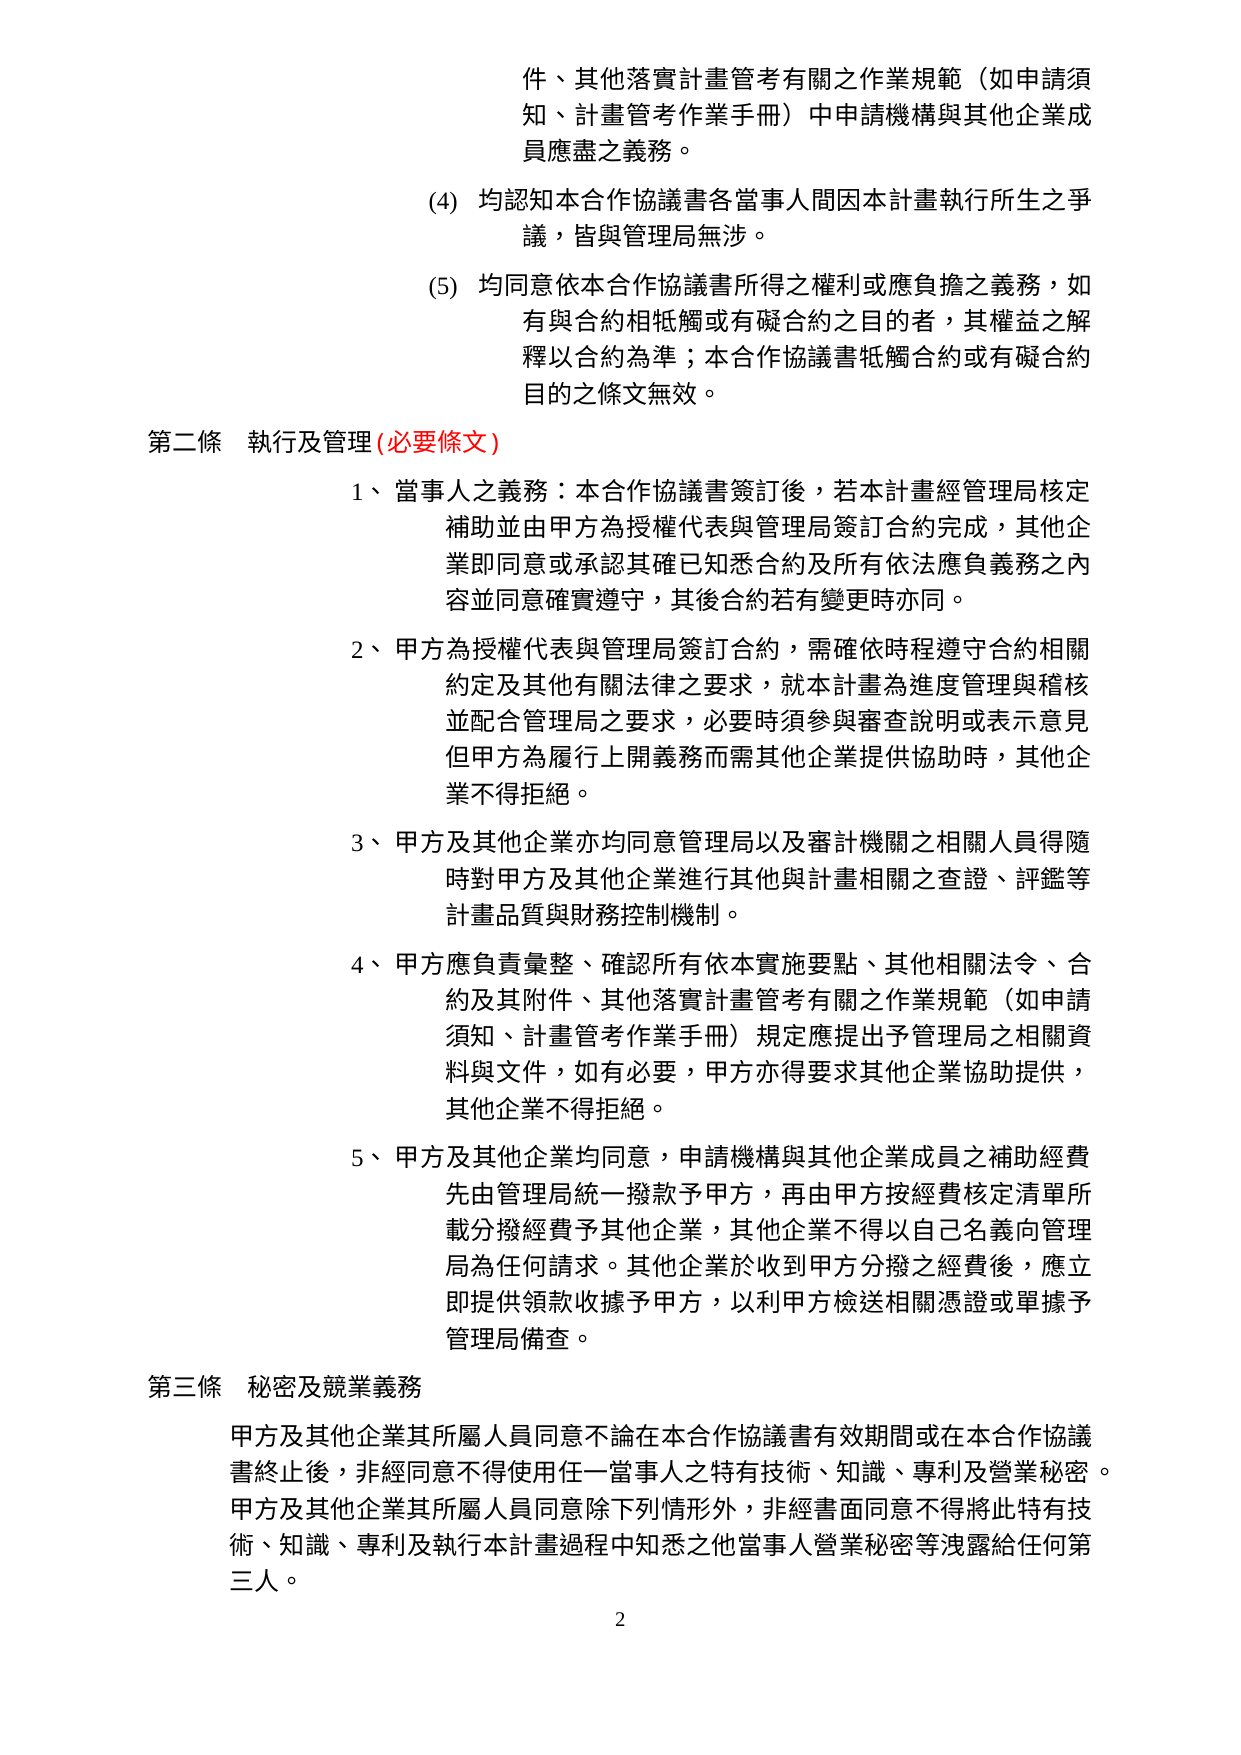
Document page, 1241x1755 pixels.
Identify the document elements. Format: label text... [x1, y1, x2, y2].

list 甲方應負責彙整、確認所有依本實施要點、其他相關法令、合約及其附件、其他落實計畫管考有關之作業規範（如申請須知、計畫管考作業手冊）規定應提出予管理局之相關資料與文件，如有必要，甲方亦得要求其他企業協助提供，其他企業不得拒絕。 [351, 944, 1093, 1125]
text 第二條 執行及管理(必要條文) [148, 423, 1093, 459]
list 甲方為授權代表與管理局簽訂合約，需確依時程遵守合約相關約定及其他有關法律之要求，就本計畫為進度管理與稽核，並配合管理局之要求，必要時須參與審查說明或表示意見，但甲方為履行上開義務而需其他企業提供協助時，其他企業不得拒絕。 [351, 629, 1093, 810]
list 件、其他落實計畫管考有關之作業規範（如申請須知、計畫管考作業手冊）中申請機構與其他企業成員應盡之義務。 [428, 59, 1093, 168]
list 均同意依本合作協議書所得之權利或應負擔之義務，如有與合約相牴觸或有礙合約之目的者，其權益之解釋以合約為準；本合作協議書牴觸合約或有礙合約目的之條文無效。 [428, 265, 1093, 410]
list 甲方及其他企業亦均同意管理局以及審計機關之相關人員得隨時對甲方及其他企業進行其他與計畫相關之查證、評鑑等計畫品質與財務控制機制。 [351, 823, 1093, 932]
text 第三條 秘密及競業義務 [148, 1368, 1093, 1404]
text 甲方及其他企業其所屬人員同意不論在本合作協議書有效期間或在本合作協議書終止後，非經同意不得使用任一當事人之特有技術、知識、專利及營業秘密。甲方及其他企業其所屬人員同意除下列情形外，非經書面同意不得將此特有技術、知識、專利及執行本計畫過程中知悉之他當事人營業秘密等洩露給任何第三人。 [229, 1417, 1093, 1598]
list 甲方及其他企業均同意，申請機構與其他企業成員之補助經費先由管理局統一撥款予甲方，再由甲方按經費核定清單所載分撥經費予其他企業，其他企業不得以自己名義向管理局為任何請求。其他企業於收到甲方分撥之經費後，應立即提供領款收據予甲方，以利甲方檢送相關憑證或單據予管理局備查。 [351, 1138, 1093, 1355]
list 當事人之義務：本合作協議書簽訂後，若本計畫經管理局核定補助並由甲方為授權代表與管理局簽訂合約完成，其他企業即同意或承認其確已知悉合約及所有依法應負義務之內容並同意確實遵守，其後合約若有變更時亦同。 [351, 472, 1093, 617]
list 均認知本合作協議書各當事人間因本計畫執行所生之爭議，皆與管理局無涉。 [428, 180, 1093, 253]
